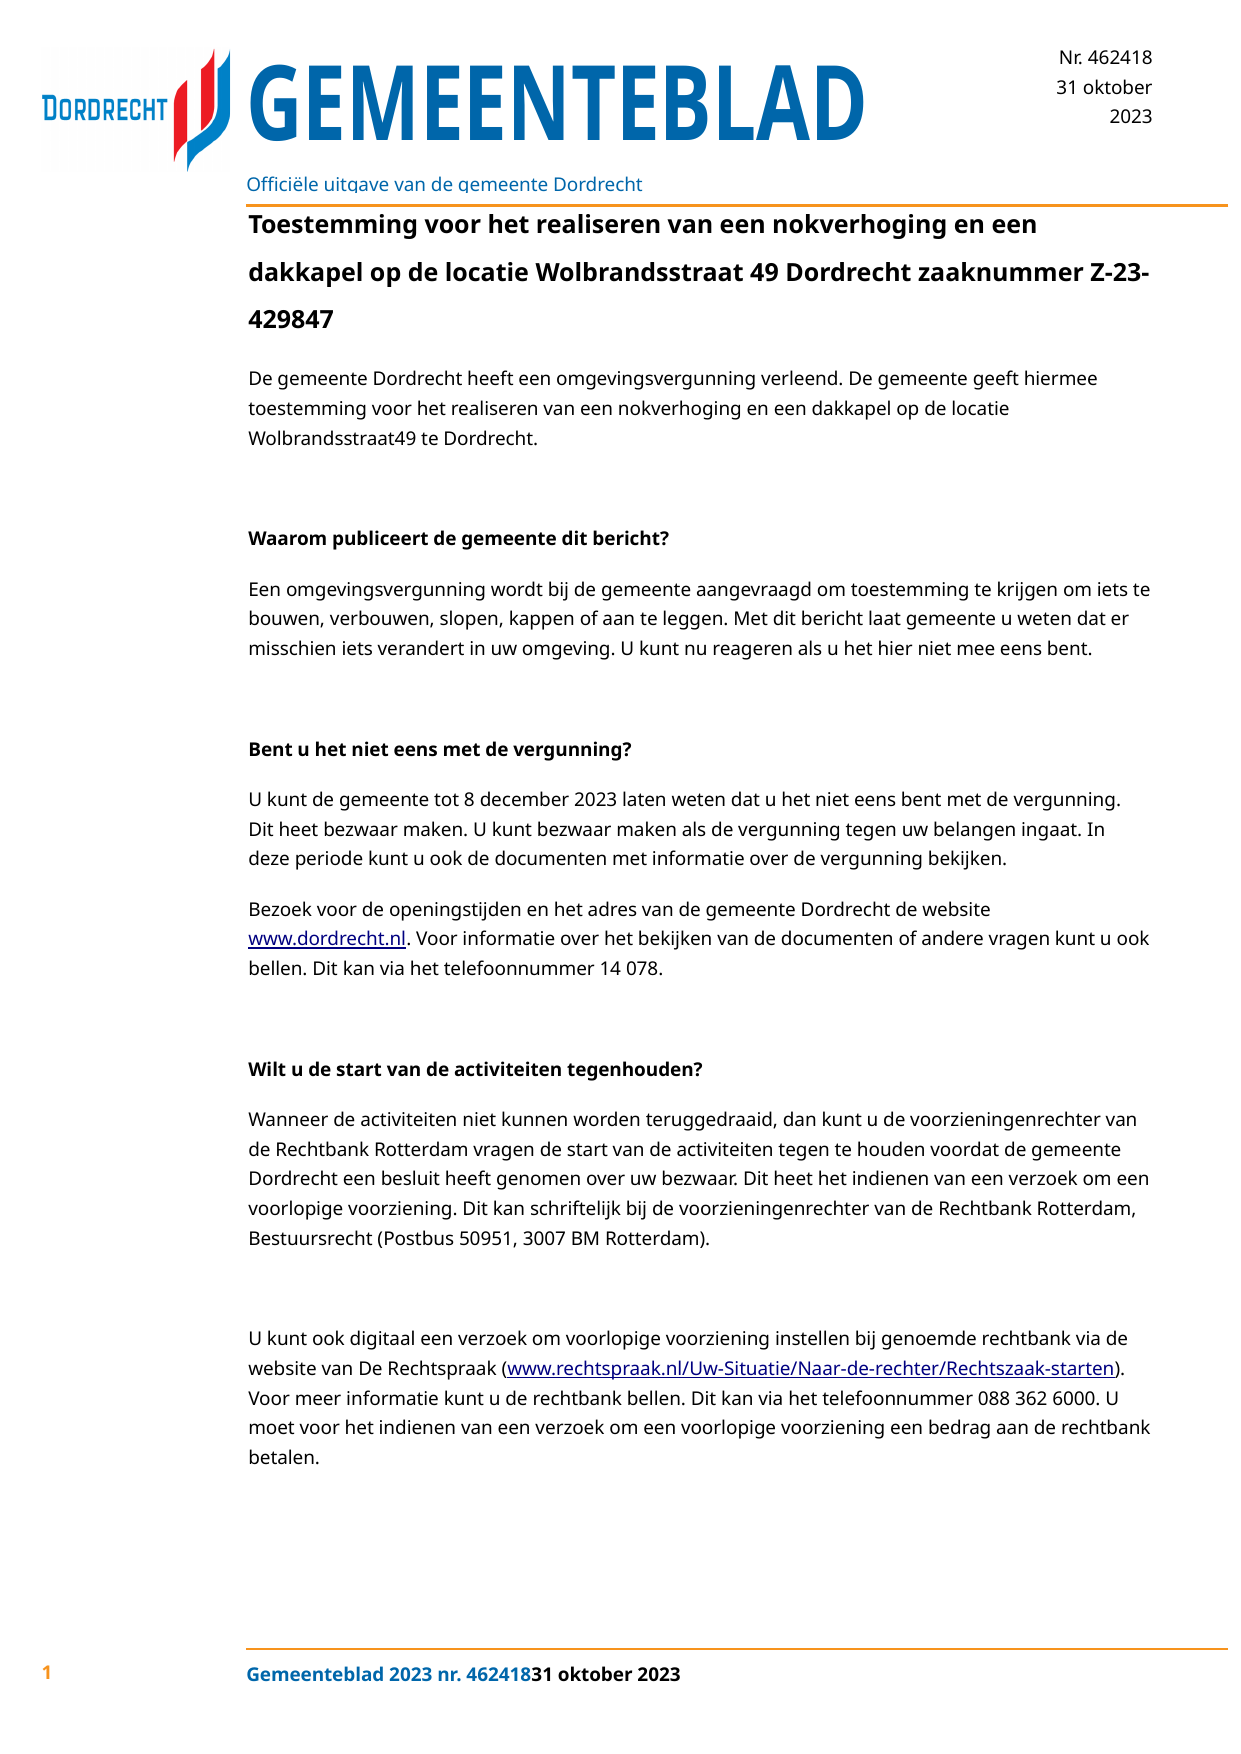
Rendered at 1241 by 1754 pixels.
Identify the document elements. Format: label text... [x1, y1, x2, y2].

text U kunt de gemeente tot 8 december 2023 laten weten dat u het niet eens bent met de vergunning. Dit heet bezwaar maken. U kunt bezwaar maken als de vergunning tegen uw belangen ingaat. In deze periode kunt u ook de documenten met informatie over de vergunning bekijken. [248, 786, 1152, 871]
text Waarom publiceert de gemeente dit bericht? [248, 526, 1152, 551]
picture [41, 47, 231, 172]
text Bezoek voor de openingstijden en het adres van de gemeente Dordrecht de website www.dordrecht.nl. Voor informatie over het bekijken van de documenten of andere vragen kunt u ook bellen. Dit kan via het telefoonnummer 14 078. [248, 896, 1152, 981]
text Een omgevingsvergunning wordt bij de gemeente aangevraagd om toestemming te krijgen om iets te bouwen, verbouwen, slopen, kappen of aan te leggen. Met dit bericht laat gemeente u weten dat er misschien iets verandert in uw omgeving. U kunt nu reageren als u het hier niet mee eens bent. [248, 576, 1152, 661]
text Wanneer de activiteiten niet kunnen worden teruggedraaid, dan kunt u de voorzieningenrechter van de Rechtbank Rotterdam vragen de start van de activiteiten tegen te houden voordat de gemeente Dordrecht een besluit heeft genomen over uw bezwaar. Dit heet het indienen van een verzoek om een voorlopige voorziening. Dit kan schriftelijk bij de voorzieningenrechter van de Rechtbank Rotterdam, Bestuursrecht (Postbus 50951, 3007 BM Rotterdam). [248, 1106, 1152, 1250]
text Bent u het niet eens met de vergunning? [248, 736, 1152, 762]
text De gemeente Dordrecht heeft een omgevingsvergunning verleend. De gemeente geeft hiermee toestemming voor het realiseren van een nokverhoging en een dakkapel op de locatie Wolbrandsstraat49 te Dordrecht. [248, 366, 1152, 450]
text Toestemming voor het realiseren van een nokverhoging en een dakkapel op de locatie Wolbrandsstraat 49 Dordrecht zaaknummer Z-23-429847 [248, 207, 1152, 336]
text U kunt ook digitaal een verzoek om voorlopige voorziening instellen bij genoemde rechtbank via de website van De Rechtspraak (www.rechtspraak.nl/Uw-Situatie/Naar-de-rechter/Rechtszaak-starten). Voor meer informatie kunt u de rechtbank bellen. Dit kan via het telefoonnummer 088 362 6000. U moet voor het indienen van een verzoek om een voorlopige voorziening een bedrag aan de rechtbank betalen. [248, 1326, 1152, 1469]
text Wilt u de start van de activiteiten tegenhouden? [248, 1056, 1152, 1082]
